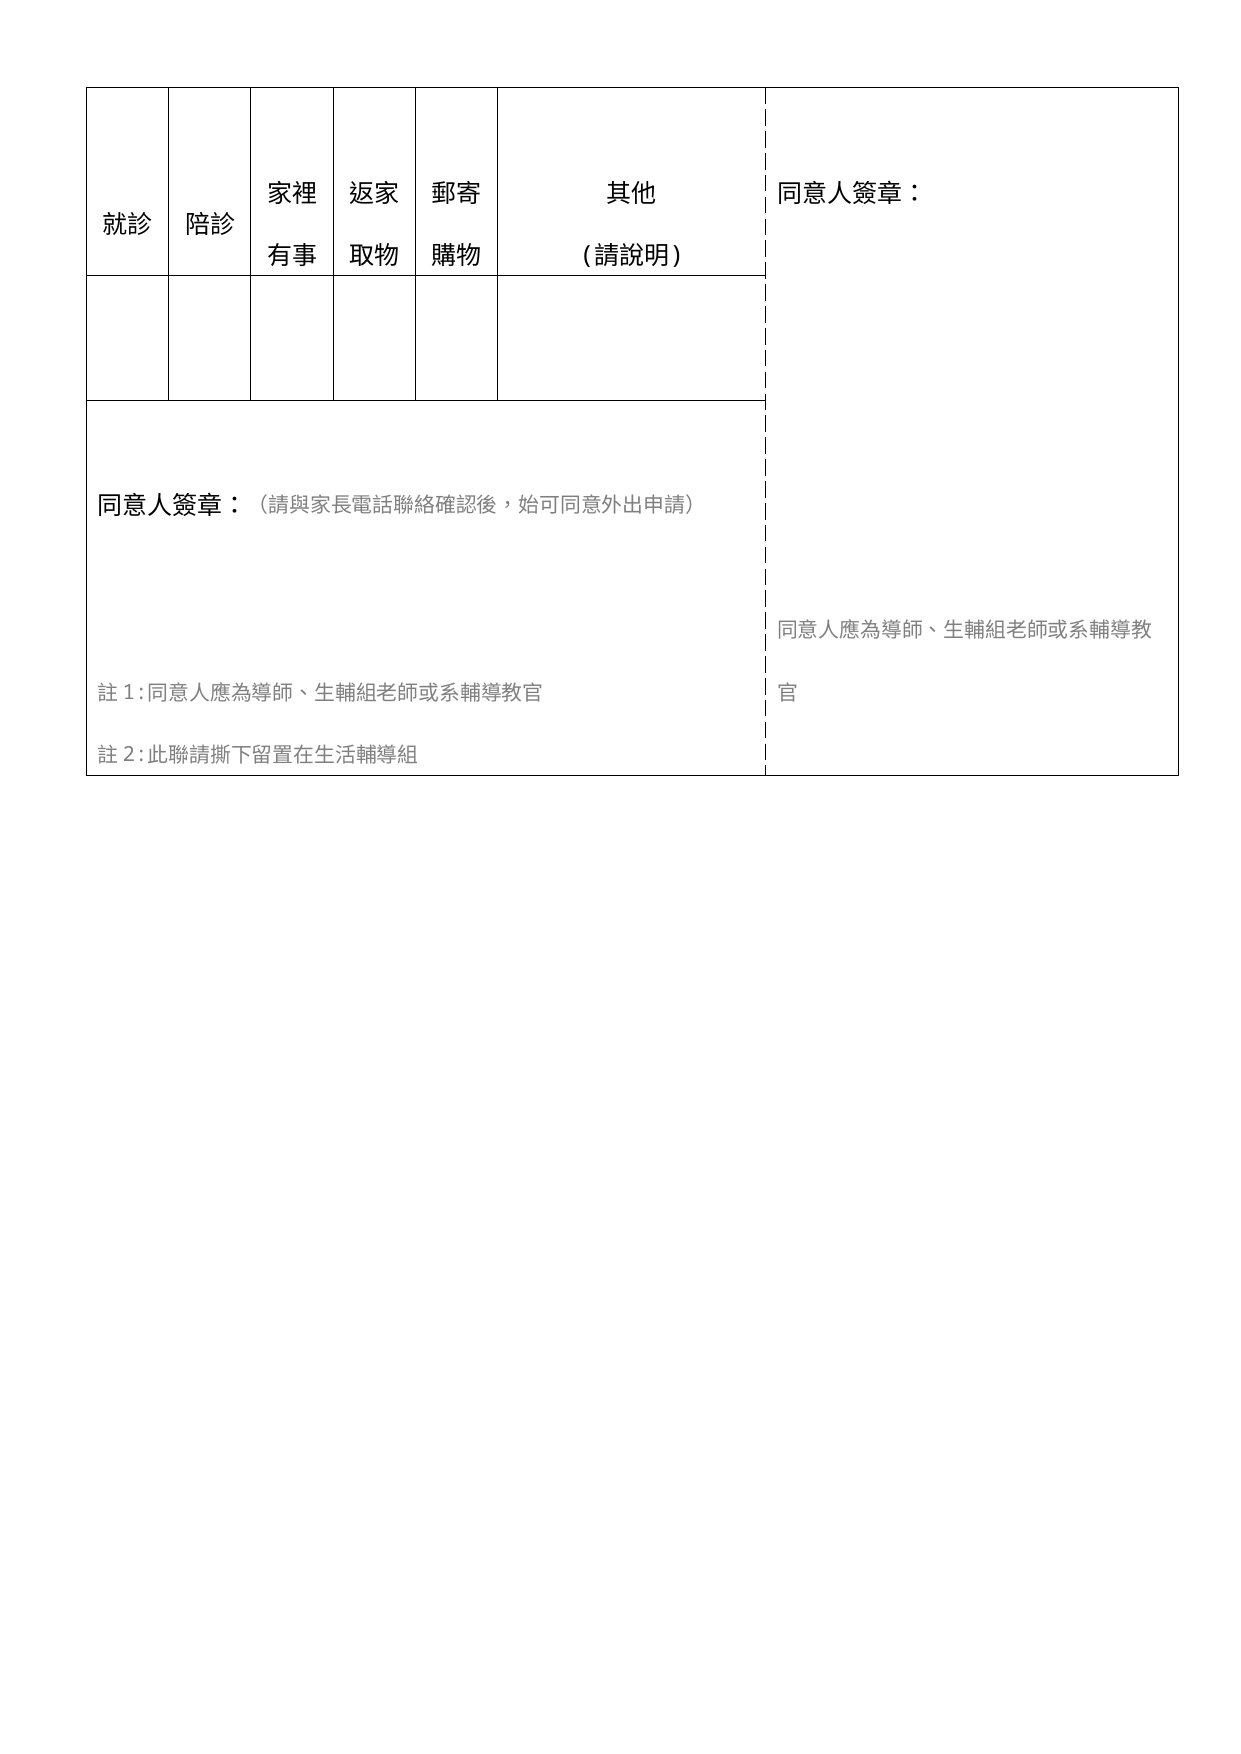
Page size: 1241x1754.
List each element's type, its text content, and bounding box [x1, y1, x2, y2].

table_cell [87, 276, 168, 400]
table_cell [334, 276, 415, 400]
table_cell 家裡 有事 [251, 88, 333, 275]
table_cell [416, 276, 497, 400]
table_cell [169, 276, 250, 400]
table_cell 返家 取物 [334, 88, 415, 275]
table_cell 陪診 [169, 88, 250, 275]
table_cell 同意人簽章：（請與家長電話聯絡確認後，始可同意外出申請） 註1:同意人應為導師、生輔組老師或系輔導教官 註2:此聯請撕下留置在生活輔導組 [87, 401, 766, 775]
table_cell [498, 276, 766, 400]
table_cell 其他 (請說明) [498, 88, 766, 275]
table_cell 郵寄 購物 [416, 88, 497, 275]
table_cell [251, 276, 333, 400]
table_cell 就診 [87, 88, 168, 275]
table_header 同意人簽章： 同意人應為導師、生輔組老師或系輔導教官 [766, 88, 1178, 775]
